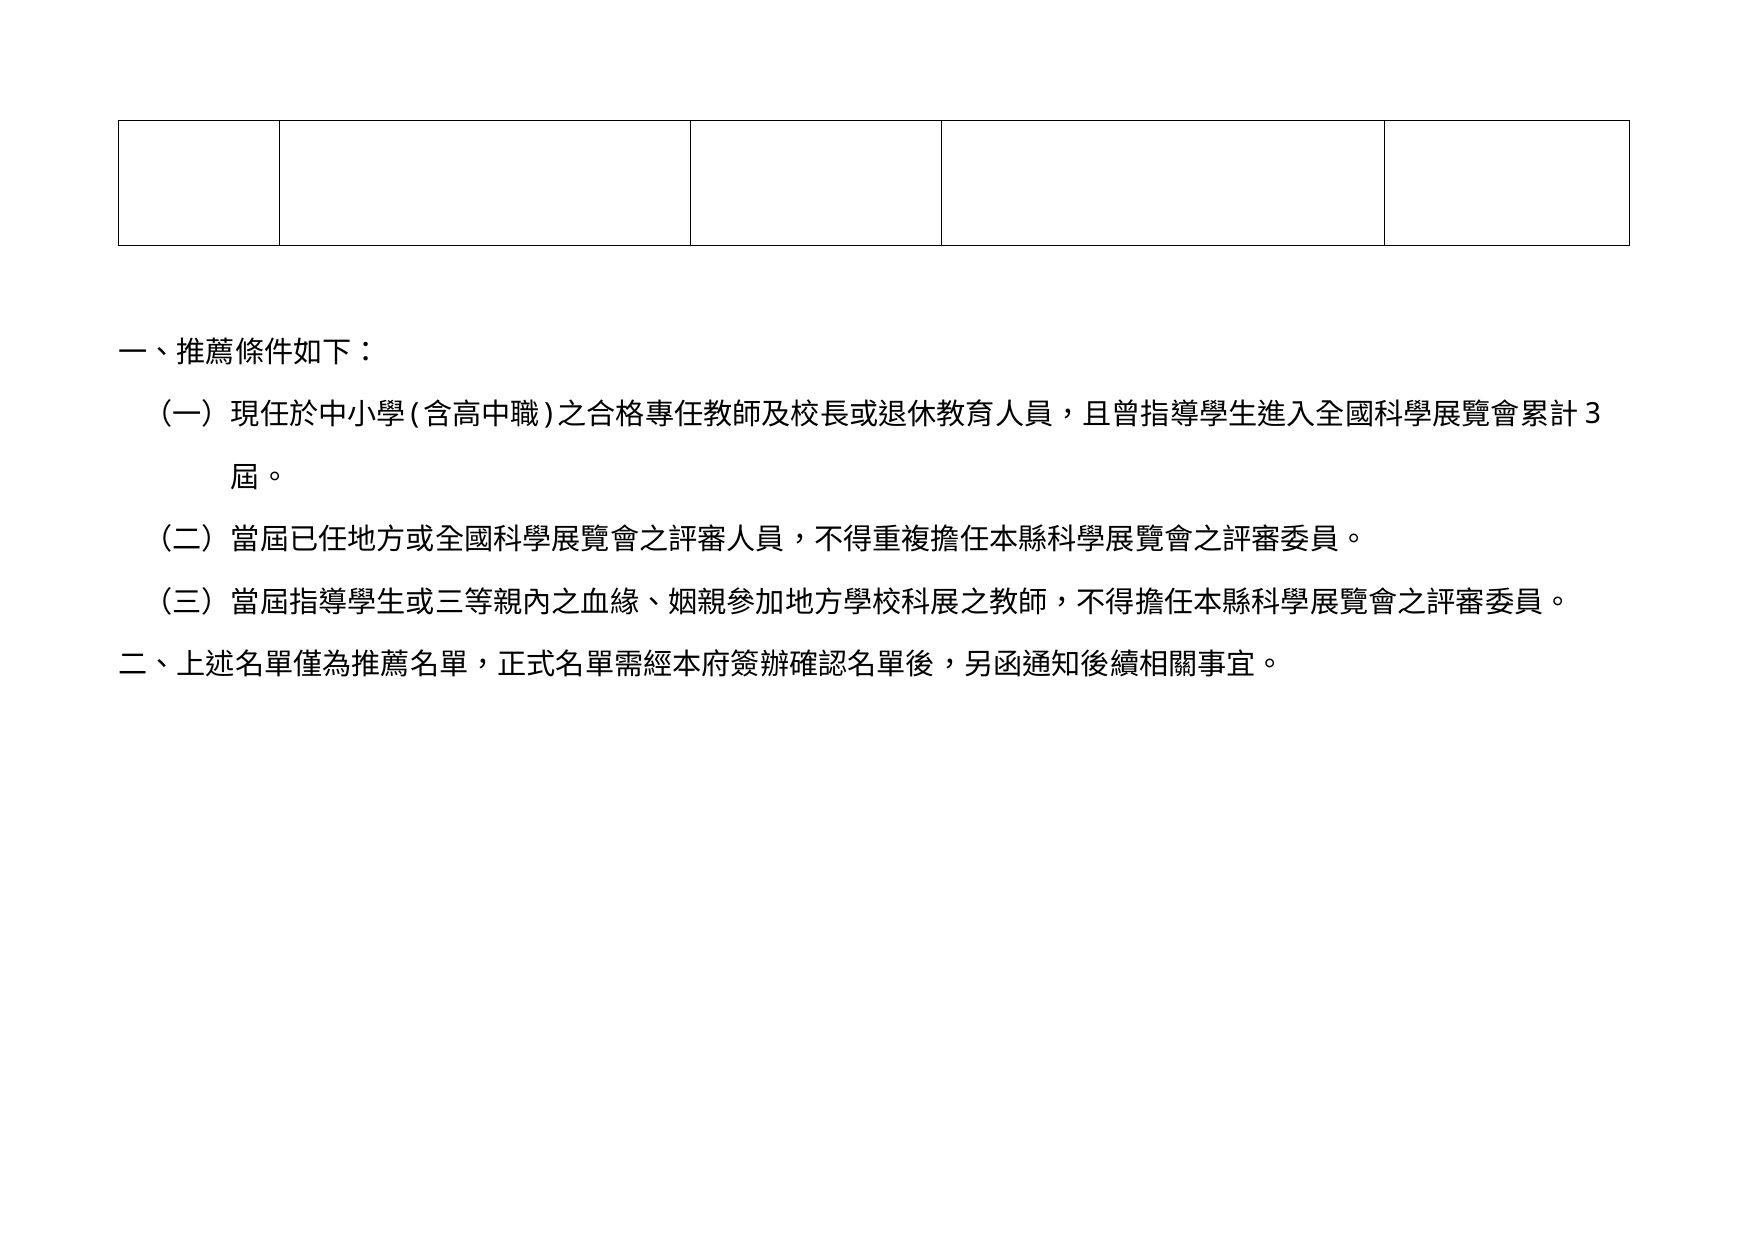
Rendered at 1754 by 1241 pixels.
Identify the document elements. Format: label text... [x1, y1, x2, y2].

text （二）當屆已任地方或全國科學展覽會之評審人員，不得重複擔任本縣科學展覽會之評審委員。 [143, 495, 1636, 558]
text 一、推薦條件如下： [118, 308, 1636, 370]
table_cell [1385, 121, 1629, 245]
text 二、上述名單僅為推薦名單，正式名單需經本府簽辦確認名單後，另函通知後續相關事宜。 [118, 620, 1636, 683]
text （三）當屆指導學生或三等親內之血緣、姻親參加地方學校科展之教師，不得擔任本縣科學展覽會之評審委員。 [143, 558, 1636, 620]
table_cell [119, 121, 279, 245]
table_cell [280, 121, 690, 245]
table_cell [942, 121, 1384, 245]
table_cell [691, 121, 941, 245]
text （一）現任於中小學(含高中職)之合格專任教師及校長或退休教育人員，且曾指導學生進入全國科學展覽會累計3屆。 [143, 370, 1636, 495]
